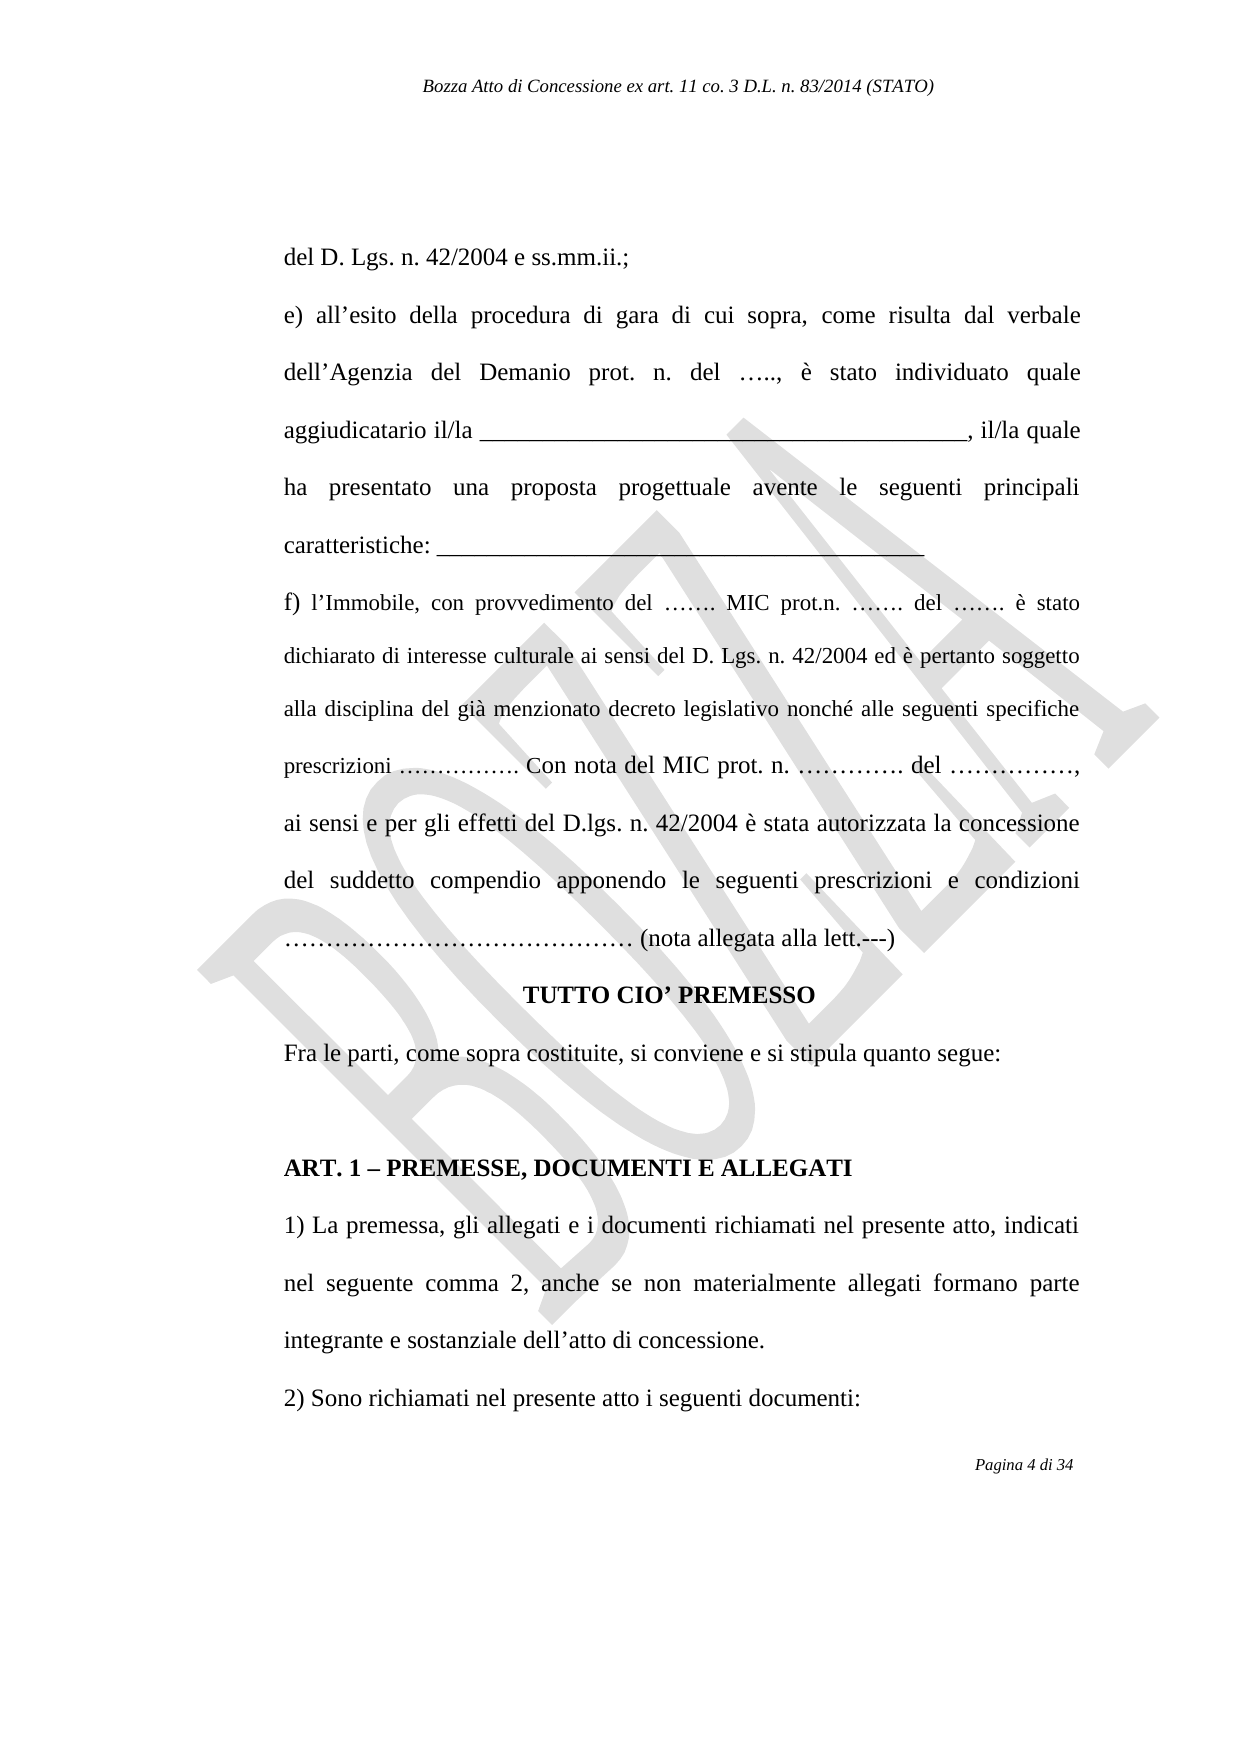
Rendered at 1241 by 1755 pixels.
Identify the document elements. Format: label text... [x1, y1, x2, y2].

text TUTTO CIO’ PREMESSO [405, 980, 485, 1009]
text ART. 1 – PREMESSE, DOCUMENTI E ALLEGATI [447, 1153, 580, 1181]
text Fra le parti, come sopra costituite, si conviene e si stipula quanto segue: [332, 1038, 415, 1066]
text TUTTO CIO’ PREMESSO [870, 980, 1017, 1009]
text Fra le parti, come sopra costituite, si conviene e si stipula quanto segue: [437, 1038, 544, 1066]
text TUTTO CIO’ PREMESSO [688, 980, 765, 1009]
text ART. 1 – PREMESSE, DOCUMENTI E ALLEGATI [595, 1153, 1081, 1181]
text e) all’esito della procedura di gara di cui sopra, come risulta dal verbale dell’Agenzia del Demanio prot. n. del ….., è stato individuato quale aggiudicatario il/la _______________________________________, il/la quale ha presentato una proposta progettuale avente le seguenti principali caratteristiche: _______________________________________ [283, 300, 1081, 558]
text Fra le parti, come sopra costituite, si conviene e si stipula quanto segue: [730, 1038, 810, 1066]
text ART. 1 – PREMESSE, DOCUMENTI E ALLEGATI [283, 1153, 438, 1181]
text del D. Lgs. n. 42/2004 e ss.mm.ii.; [283, 242, 1075, 271]
text TUTTO CIO’ PREMESSO [782, 980, 848, 1009]
text TUTTO CIO’ PREMESSO [321, 980, 393, 1009]
text TUTTO CIO’ PREMESSO [497, 980, 677, 1009]
text Fra le parti, come sopra costituite, si conviene e si stipula quanto segue: [555, 1038, 717, 1066]
text f) l’Immobile, con provvedimento del ……. MIC prot.n. ……. del ……. è stato dichiarato di interesse culturale ai sensi del D. Lgs. n. 42/2004 ed è pertanto soggetto alla disciplina del già menzionato decreto legislativo nonché alle seguenti specifiche prescrizioni ……………. Con nota del MIC prot. n. …………. del ……………, ai sensi e per gli effetti del D.lgs. n. 42/2004 è stata autorizzata la concessione del suddetto compendio apponendo le seguenti prescrizioni e condizioni …………………………………… (nota allegata alla lett.---) [964, 587, 1081, 678]
text 2) Sono richiamati nel presente atto i seguenti documenti: [283, 1383, 1081, 1411]
text 1) La premessa, gli allegati e i documenti richiamati nel presente atto, indicati nel seguente comma 2, anche se non materialmente allegati formano parte integrante e sostanziale dell’atto di concessione. [283, 1210, 1081, 1354]
text Fra le parti, come sopra costituite, si conviene e si stipula quanto segue: [817, 1038, 1081, 1066]
text f) l’Immobile, con provvedimento del ……. MIC prot.n. ……. del ……. è stato dichiarato di interesse culturale ai sensi del D. Lgs. n. 42/2004 ed è pertanto soggetto alla disciplina del già menzionato decreto legislativo nonché alle seguenti specifiche prescrizioni ……………. Con nota del MIC prot. n. …………. del ……………, ai sensi e per gli effetti del D.lgs. n. 42/2004 è stata autorizzata la concessione del suddetto compendio apponendo le seguenti prescrizioni e condizioni …………………………………… (nota allegata alla lett.---) [390, 795, 625, 951]
text f) l’Immobile, con provvedimento del ……. MIC prot.n. ……. del ……. è stato dichiarato di interesse culturale ai sensi del D. Lgs. n. 42/2004 ed è pertanto soggetto alla disciplina del già menzionato decreto legislativo nonché alle seguenti specifiche prescrizioni ……………. Con nota del MIC prot. n. …………. del ……………, ai sensi e per gli effetti del D.lgs. n. 42/2004 è stata autorizzata la concessione del suddetto compendio apponendo le seguenti prescrizioni e condizioni …………………………………… (nota allegata alla lett.---) [715, 587, 1081, 951]
text f) l’Immobile, con provvedimento del ……. MIC prot.n. ……. del ……. è stato dichiarato di interesse culturale ai sensi del D. Lgs. n. 42/2004 ed è pertanto soggetto alla disciplina del già menzionato decreto legislativo nonché alle seguenti specifiche prescrizioni ……………. Con nota del MIC prot. n. …………. del ……………, ai sensi e per gli effetti del D.lgs. n. 42/2004 è stata autorizzata la concessione del suddetto compendio apponendo le seguenti prescrizioni e condizioni …………………………………… (nota allegata alla lett.---) [283, 587, 921, 951]
